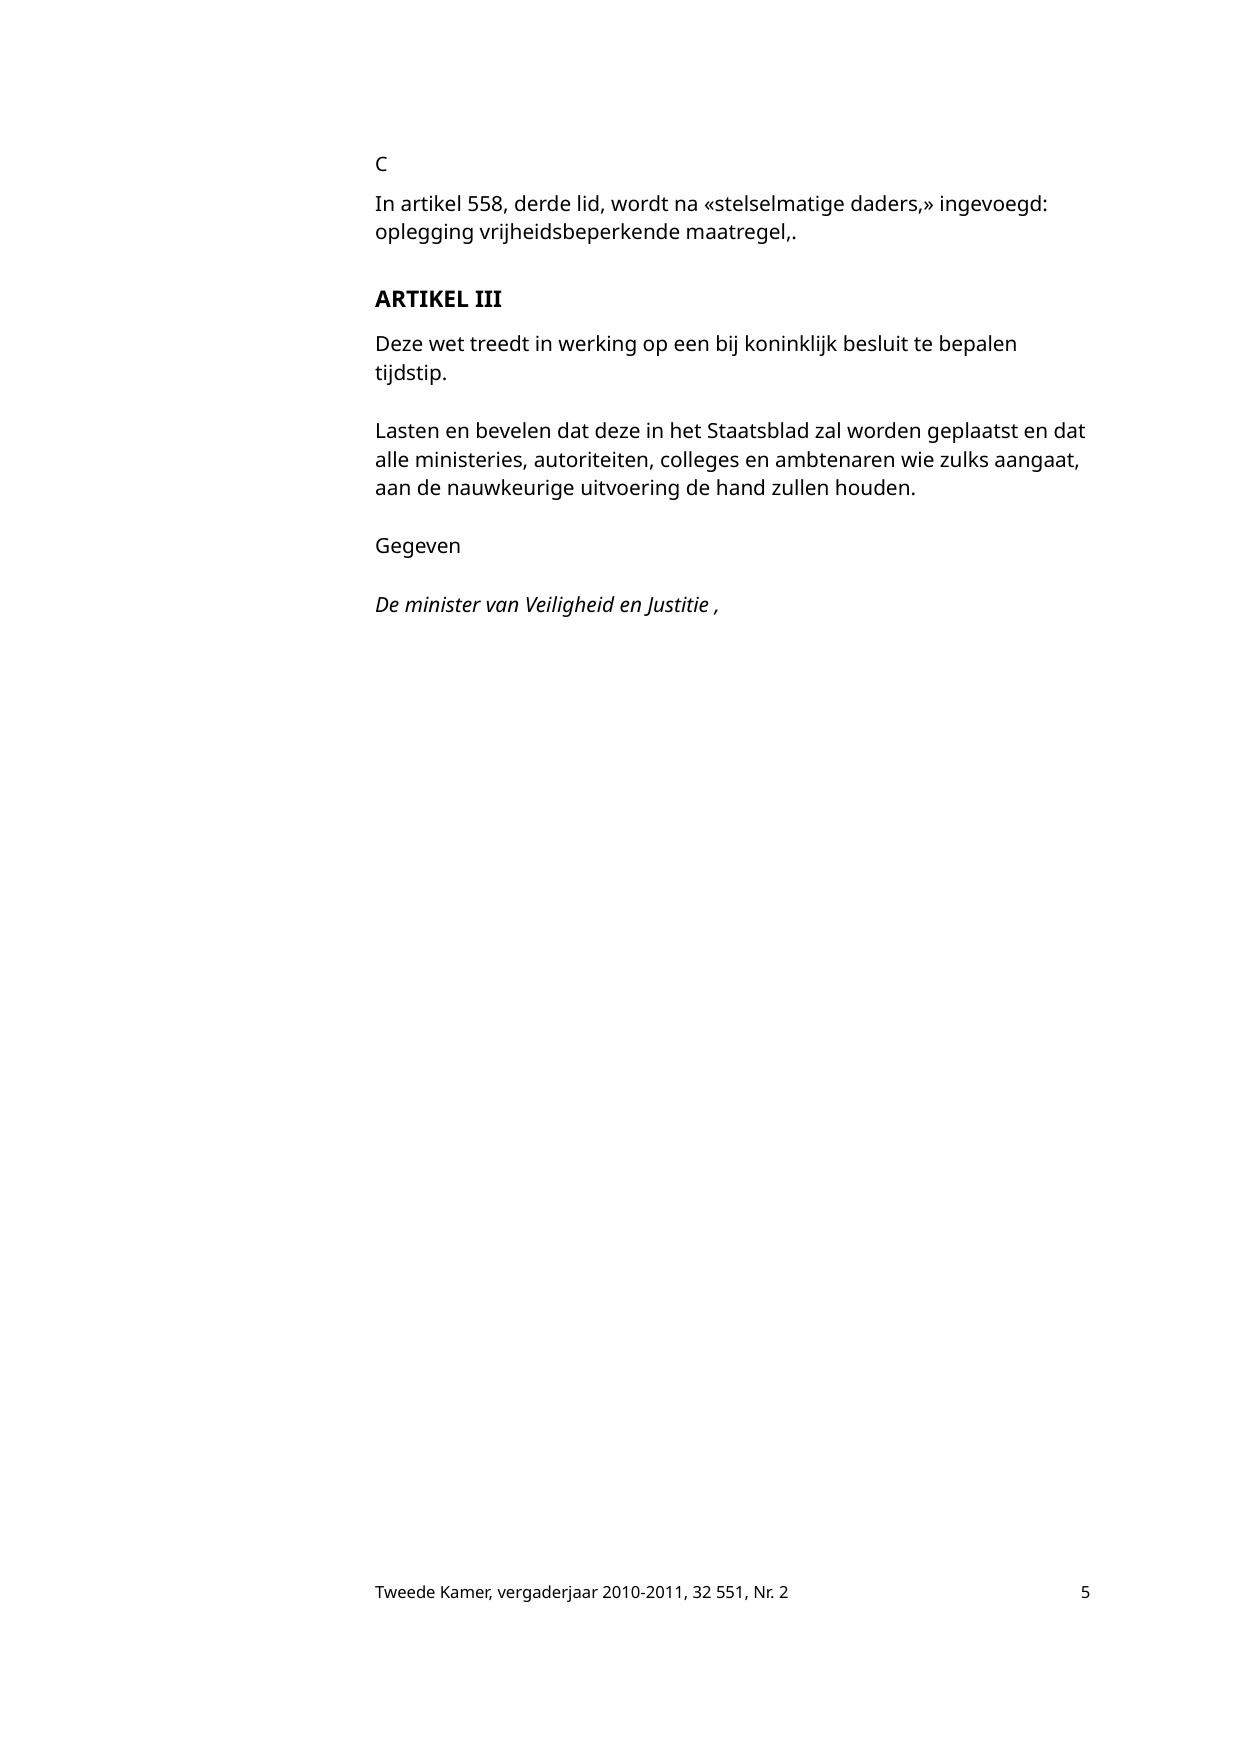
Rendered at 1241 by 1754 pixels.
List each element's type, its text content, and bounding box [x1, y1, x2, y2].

text In artikel 558, derde lid, wordt na «stelselmatige daders,» ingevoegd: oplegging vrijheidsbeperkende maatregel,. [375, 189, 1090, 246]
subtitle ARTIKEL III [375, 283, 1090, 314]
text Lasten en bevelen dat deze in het Staatsblad zal worden geplaatst en dat alle ministeries, autoriteiten, colleges en ambtenaren wie zulks aangaat, aan de nauwkeurige uitvoering de hand zullen houden. [375, 416, 1090, 502]
text Deze wet treedt in werking op een bij koninklijk besluit te bepalen tijdstip. [375, 329, 1090, 386]
text C [375, 150, 1090, 177]
text De minister van Veiligheid en Justitie , [375, 590, 1090, 618]
text Gegeven [375, 532, 1090, 560]
